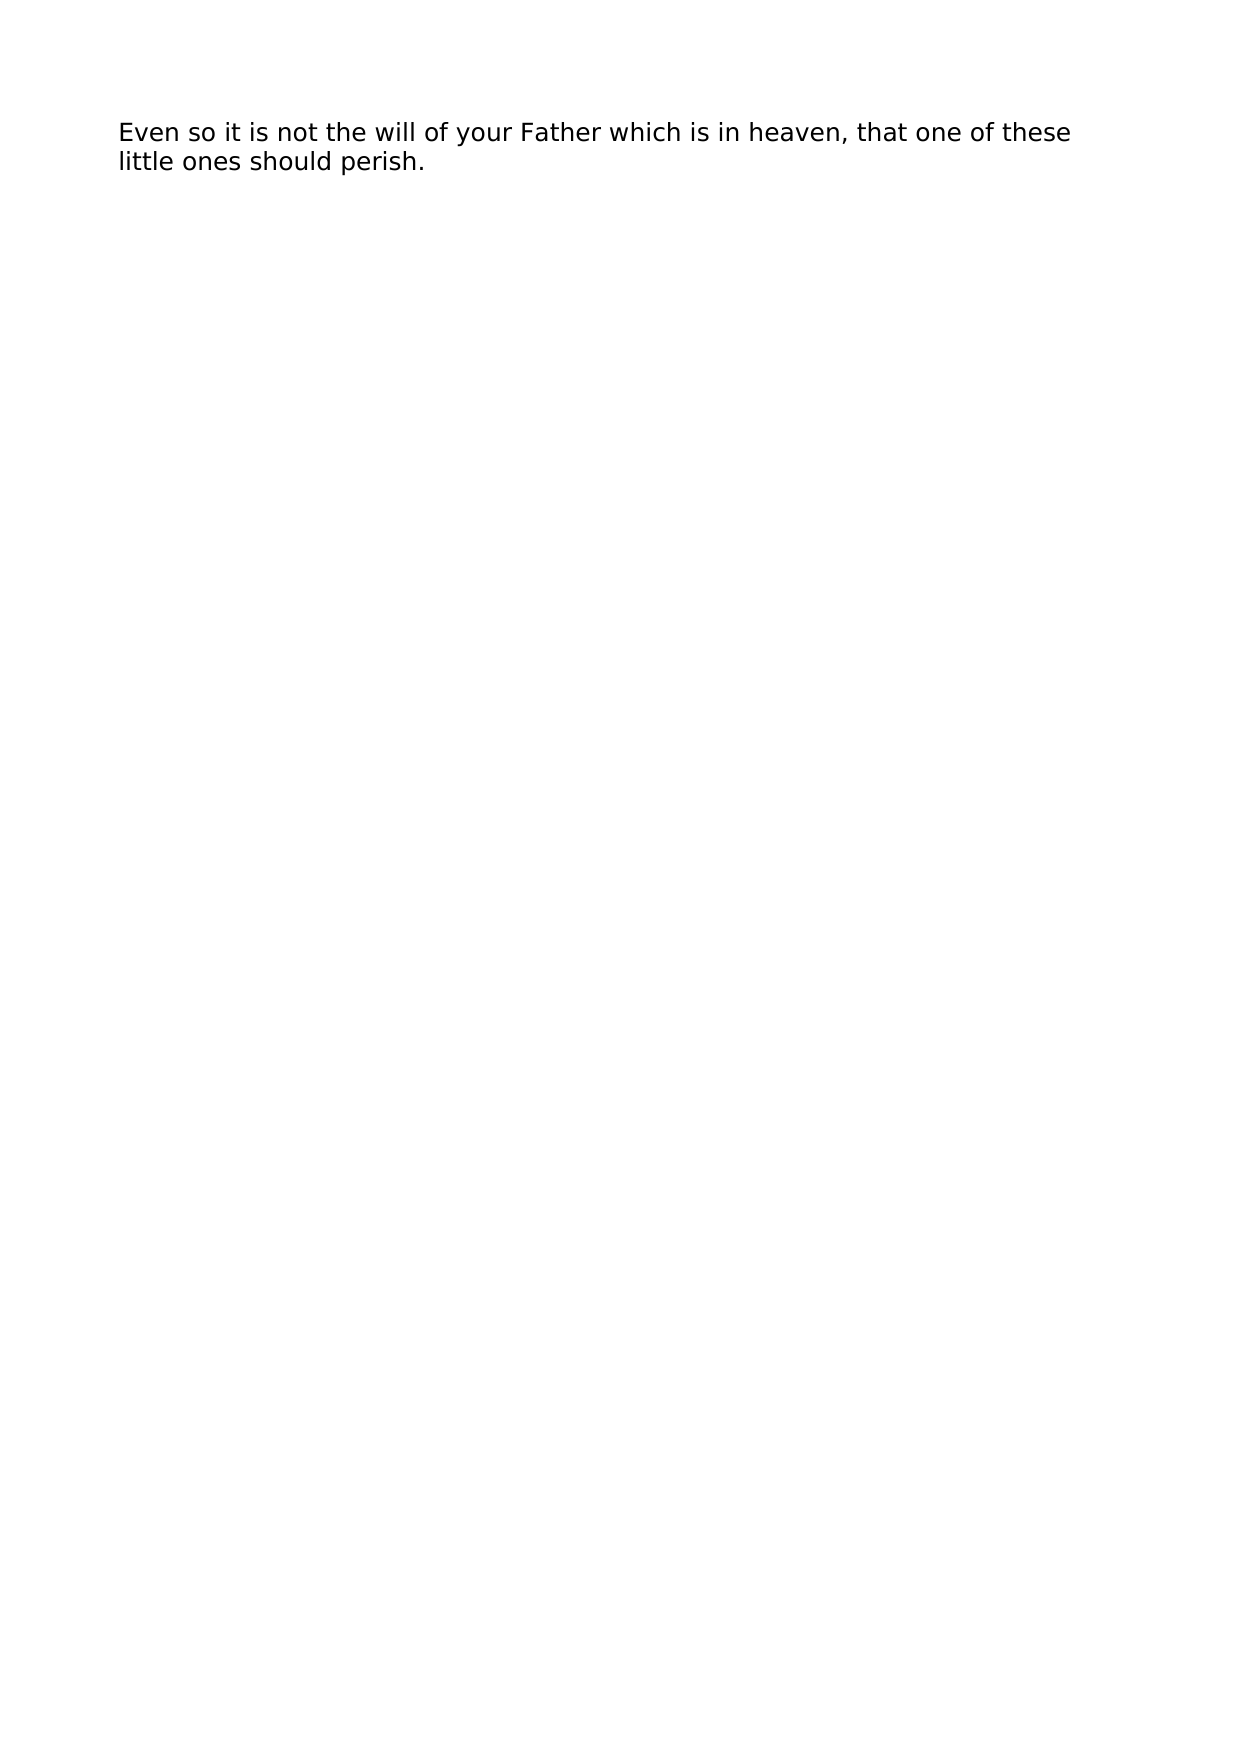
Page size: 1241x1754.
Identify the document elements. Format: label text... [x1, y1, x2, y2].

text Even so it is not the will of your Father which is in heaven, that one of these little ones should perish. [118, 118, 1122, 176]
